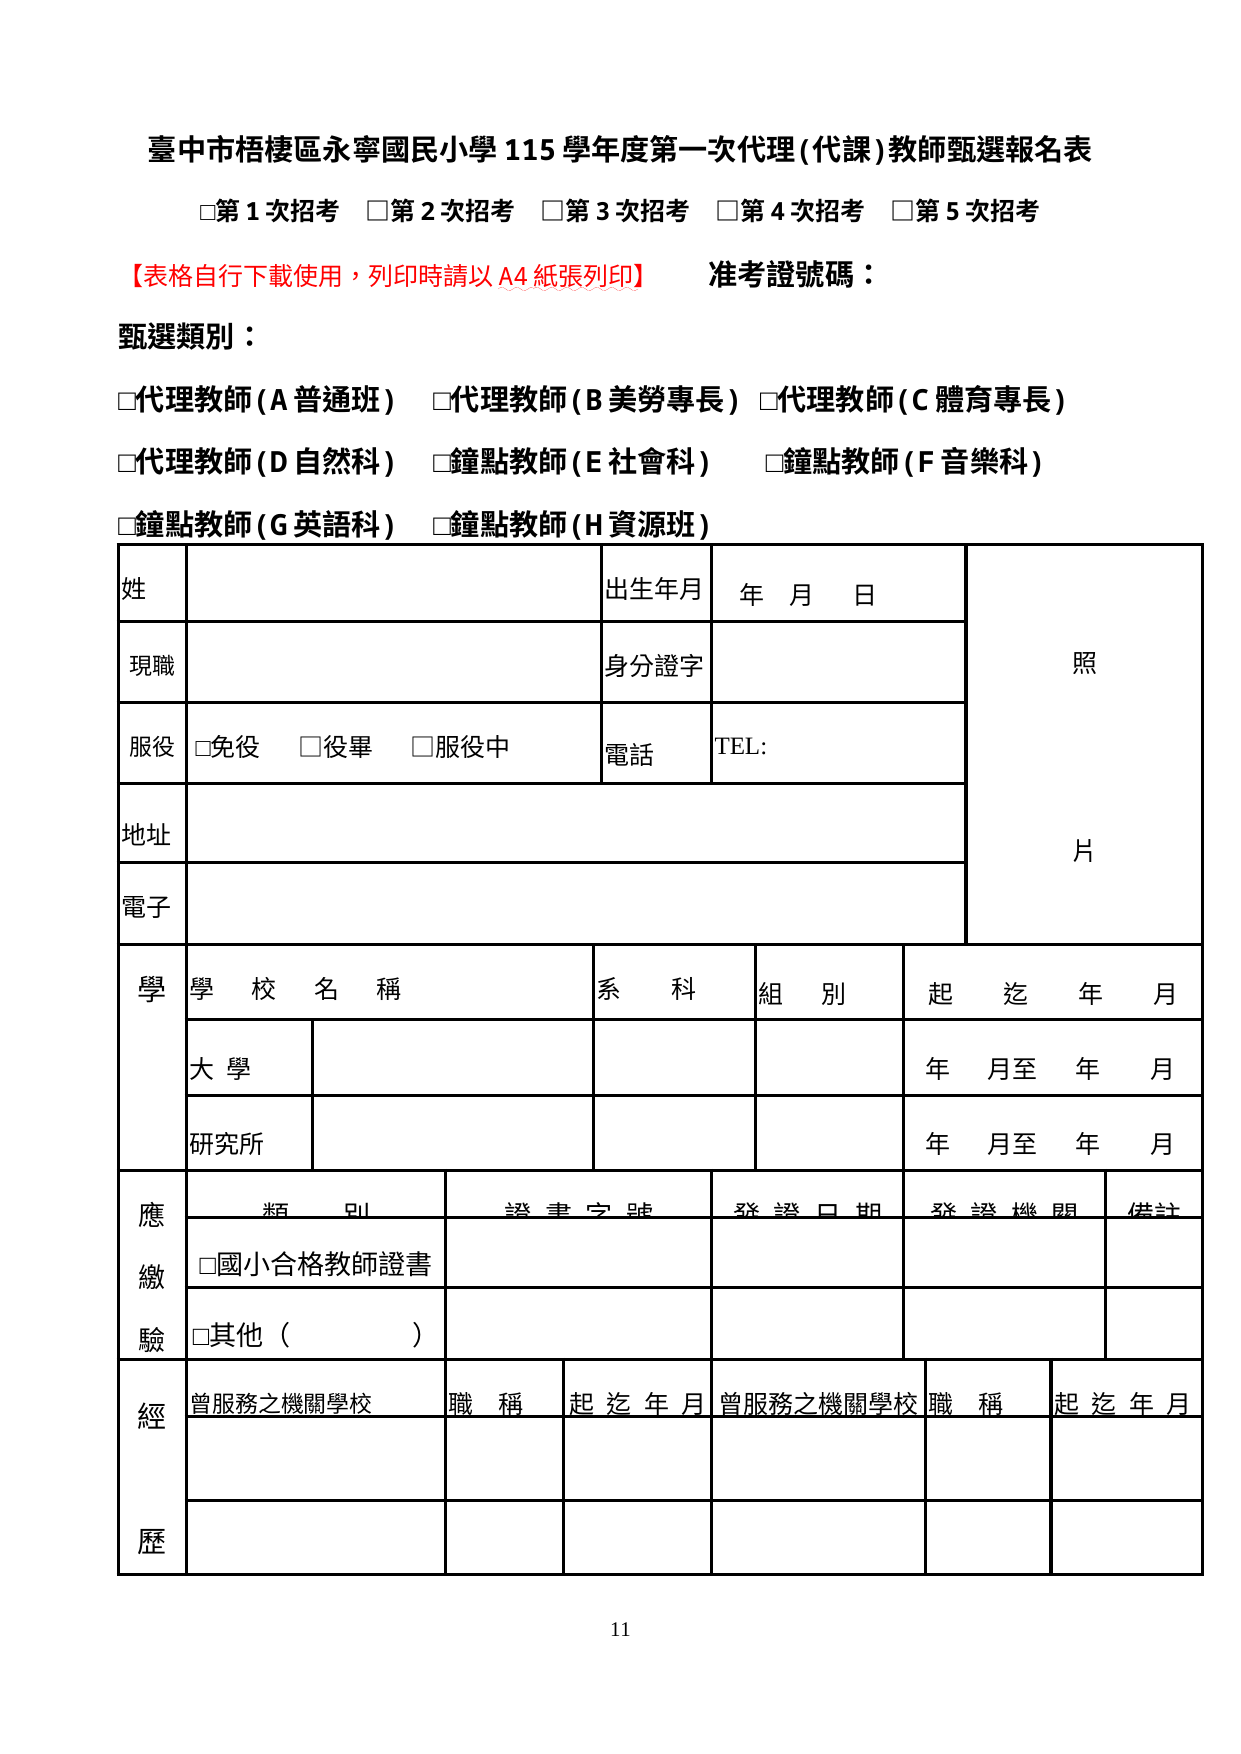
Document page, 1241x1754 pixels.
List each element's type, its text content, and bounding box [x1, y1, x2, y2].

table_cell 電話 [603, 704, 710, 782]
text □第1次招考 □第2次招考 □第3次招考 □第4次招考 □第5次招考 [118, 168, 1122, 231]
text □鐘點教師(G英語科) □鐘點教師(H資源班) [118, 481, 1122, 543]
table_cell [713, 1219, 902, 1286]
table_cell 現職機關學校 [120, 623, 185, 701]
table_cell 起 迄 年 月 [905, 946, 1201, 1018]
text 【表格自行下載使用，列印時請以A4紙張列印】 准考證號碼： [118, 231, 1122, 293]
table_cell [713, 1502, 924, 1573]
table_cell [595, 1021, 754, 1093]
table_cell [314, 1097, 592, 1169]
table_cell [713, 623, 964, 701]
table_cell [905, 1289, 1104, 1358]
table_cell [713, 1289, 902, 1358]
table_cell [447, 1289, 710, 1358]
table_cell [1107, 1289, 1201, 1358]
table_cell [595, 1097, 754, 1169]
table_cell [927, 1418, 1049, 1499]
text □代理教師(A普通班) □代理教師(B美勞專長) □代理教師(C體育專長) [118, 356, 1122, 418]
table_cell 地址 [120, 785, 185, 861]
table_cell [757, 1021, 902, 1093]
table_cell [188, 1418, 444, 1499]
table_cell 職 稱 [927, 1361, 1049, 1414]
table_header [188, 546, 600, 620]
table_cell 職 稱 [447, 1361, 562, 1414]
table_cell 起 迄 年 月 [565, 1361, 710, 1414]
table_cell [314, 1021, 592, 1093]
table_cell [565, 1502, 710, 1573]
text □代理教師(D自然科) □鐘點教師(E社會科) □鐘點教師(F音樂科) [118, 418, 1122, 481]
table_cell 證 書 字 號 [447, 1172, 710, 1216]
table_cell [1107, 1219, 1201, 1286]
table_cell [447, 1502, 562, 1573]
table_cell 發 證 日 期 [713, 1172, 902, 1216]
table_cell □其他（ ） [188, 1289, 444, 1358]
table_cell [188, 785, 964, 861]
table_cell [905, 1219, 1104, 1286]
table_cell [757, 1097, 902, 1169]
table_cell 曾服務之機關學校 [713, 1361, 924, 1414]
table_header 姓 名 [120, 546, 185, 620]
table_cell 大 學 [188, 1021, 311, 1093]
table_cell 服役 情形 [120, 704, 185, 782]
table_cell 起 迄 年 月 [1053, 1361, 1201, 1414]
table_cell [447, 1219, 710, 1286]
table_cell [565, 1418, 710, 1499]
table_header 年 月 日 [713, 546, 964, 620]
table_cell [188, 1502, 444, 1573]
table_cell 曾服務之機關學校 [188, 1361, 444, 1414]
table_cell [188, 864, 964, 943]
table_cell 身分證字號 [603, 623, 710, 701]
table_cell TEL: 手機： [713, 704, 964, 782]
table_cell 經 歷 [120, 1361, 185, 1573]
table_header 照 片 [968, 546, 1201, 943]
table_cell [713, 1418, 924, 1499]
table_cell 年 月至 年 月 [905, 1021, 1201, 1093]
table_cell 系 科 [595, 946, 754, 1018]
table_cell 學 校 名 稱 [188, 946, 592, 1018]
text 甄選類別： [118, 293, 1122, 356]
table_cell 電子郵件 [120, 864, 185, 943]
table_cell [927, 1502, 1049, 1573]
table_cell 研究所 [188, 1097, 311, 1169]
table_cell 類 別 [188, 1172, 444, 1216]
table_cell [188, 623, 600, 701]
text 臺中市梧棲區永寧國民小學115學年度第一次代理(代課)教師甄選報名表 [118, 106, 1122, 168]
table_cell 應 繳 驗 證 件 [120, 1172, 185, 1358]
table_cell [1053, 1418, 1201, 1499]
table_header 出生年月日 [603, 546, 710, 620]
table_cell [1053, 1502, 1201, 1573]
table_cell 備註 [1107, 1172, 1201, 1216]
table_cell 年 月至 年 月 [905, 1097, 1201, 1169]
table_cell 組 別 [757, 946, 902, 1018]
table_cell □國小合格教師證書 [188, 1219, 444, 1286]
table_cell □免役 □役畢 □服役中 [188, 704, 600, 782]
table_cell 學 歷 [120, 946, 185, 1169]
table_cell 發 證 機 關 [905, 1172, 1104, 1216]
table_cell [447, 1418, 562, 1499]
